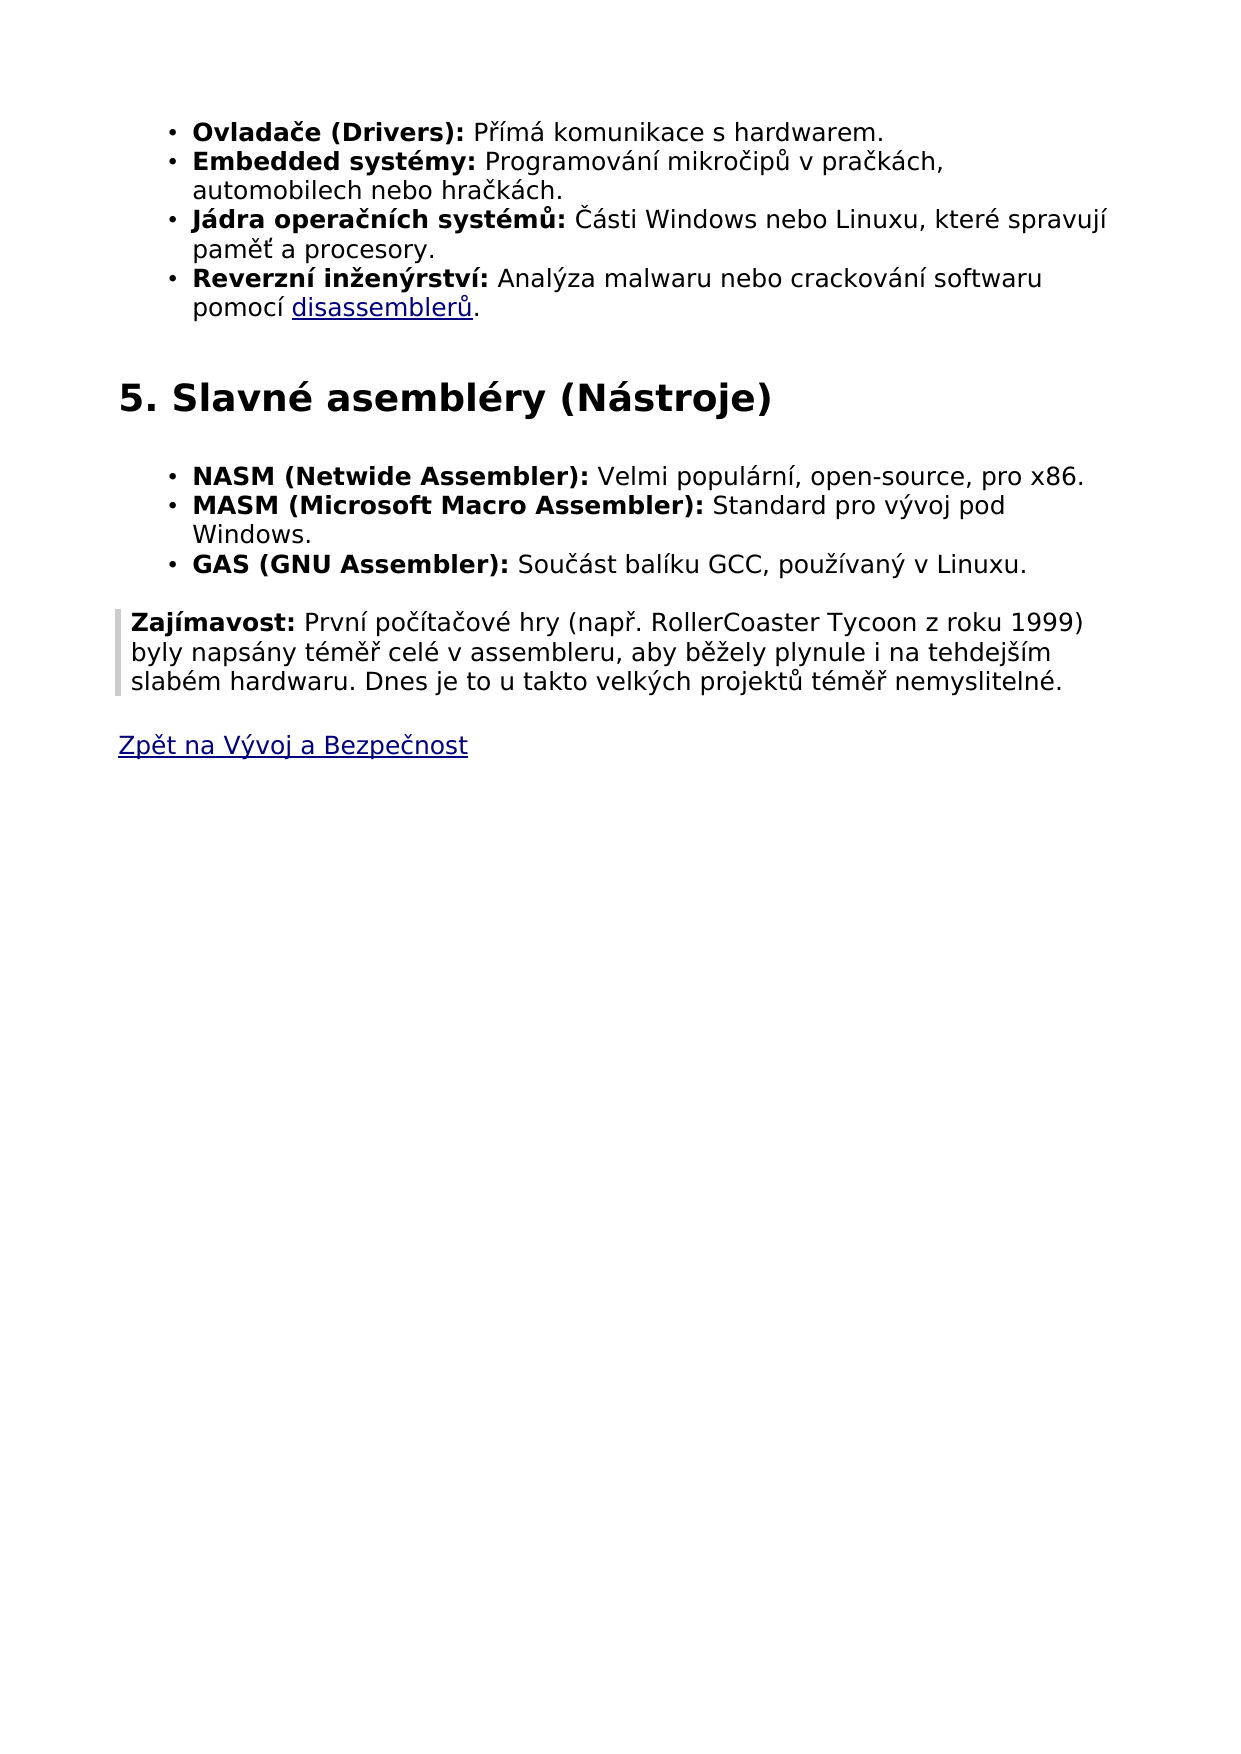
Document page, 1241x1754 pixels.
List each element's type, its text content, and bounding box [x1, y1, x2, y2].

list Ovladače (Drivers): Přímá komunikace s hardwarem. [177, 118, 1122, 147]
table_header Zajímavost: První počítačové hry (např. RollerCoaster Tycoon z roku 1999) byly napsány téměř celé v assembleru, aby běžely plynule i na tehdejším slabém hardwaru. Dnes je to u takto velkých projektů téměř nemyslitelné. [121, 609, 1122, 696]
list Embedded systémy: Programování mikročipů v pračkách, automobilech nebo hračkách. [177, 147, 1122, 206]
list GAS (GNU Assembler): Součást balíku GCC, používaný v Linuxu. [177, 550, 1122, 579]
subtitle 5. Slavné asembléry (Nástroje) [118, 377, 1122, 420]
list Jádra operačních systémů: Části Windows nebo Linuxu, které spravují paměť a procesory. [177, 206, 1122, 264]
text Zpět na Vývoj a Bezpečnost [118, 731, 1122, 760]
list MASM (Microsoft Macro Assembler): Standard pro vývoj pod Windows. [177, 492, 1122, 550]
list Reverzní inženýrství: Analýza malwaru nebo crackování softwaru pomocí disassemblerů. [177, 264, 1122, 322]
list NASM (Netwide Assembler): Velmi populární, open-source, pro x86. [177, 462, 1122, 492]
